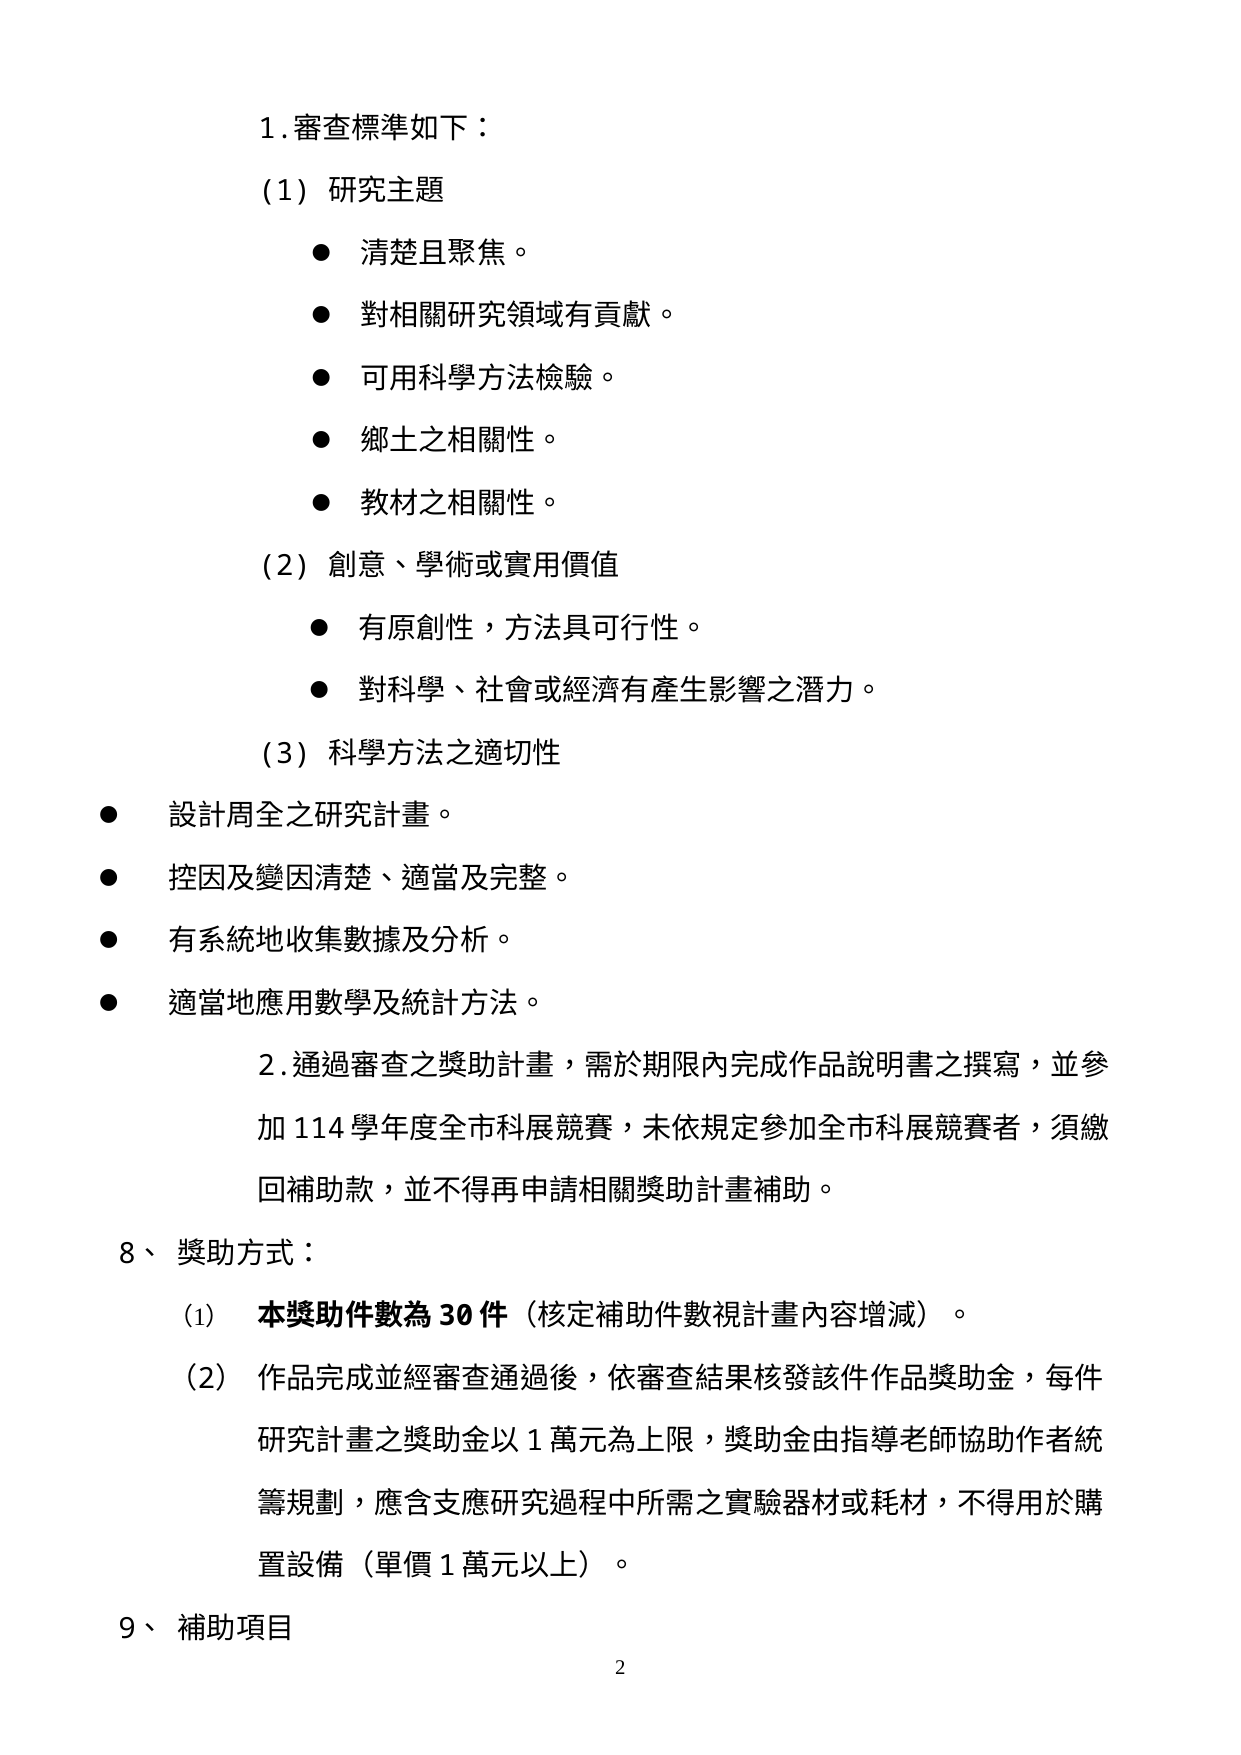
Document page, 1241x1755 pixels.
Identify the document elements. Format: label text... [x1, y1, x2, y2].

list 作品完成並經審查通過後，依審查結果核發該件作品獎助金，每件研究計畫之獎助金以1萬元為上限，獎助金由指導老師協助作者統籌規劃，應含支應研究過程中所需之實驗器材或耗材，不得用於購置設備（單價1萬元以上）。 [168, 1334, 1122, 1584]
list 適當地應用數學及統計方法。 [98, 959, 1122, 1021]
list 有原創性，方法具可行性。 [308, 584, 1122, 646]
list 對科學、社會或經濟有產生影響之潛力。 [308, 646, 1122, 709]
list 有系統地收集數據及分析。 [98, 896, 1122, 959]
list 獎助方式： [118, 1209, 1122, 1271]
list 清楚且聚焦。 [310, 209, 1122, 271]
text (2) 創意、學術或實用價值 [118, 521, 1122, 584]
text (3) 科學方法之適切性 [118, 709, 1122, 771]
list 鄉土之相關性。 [310, 396, 1122, 459]
text 1.審查標準如下： [118, 84, 1122, 146]
text 2.通過審查之獎助計畫，需於期限內完成作品說明書之撰寫，並參加114學年度全市科展競賽，未依規定參加全市科展競賽者，須繳回補助款，並不得再申請相關獎助計畫補助。 [257, 1021, 1122, 1209]
text (1) 研究主題 [118, 146, 1122, 209]
list 本獎助件數為30件（核定補助件數視計畫內容增減）。 [168, 1271, 1122, 1334]
list 補助項目 [118, 1584, 1122, 1646]
list 教材之相關性。 [310, 459, 1122, 521]
list 可用科學方法檢驗。 [310, 334, 1122, 396]
list 對相關研究領域有貢獻。 [310, 271, 1122, 334]
list 設計周全之研究計畫。 [98, 771, 1122, 834]
list 控因及變因清楚、適當及完整。 [98, 834, 1122, 896]
